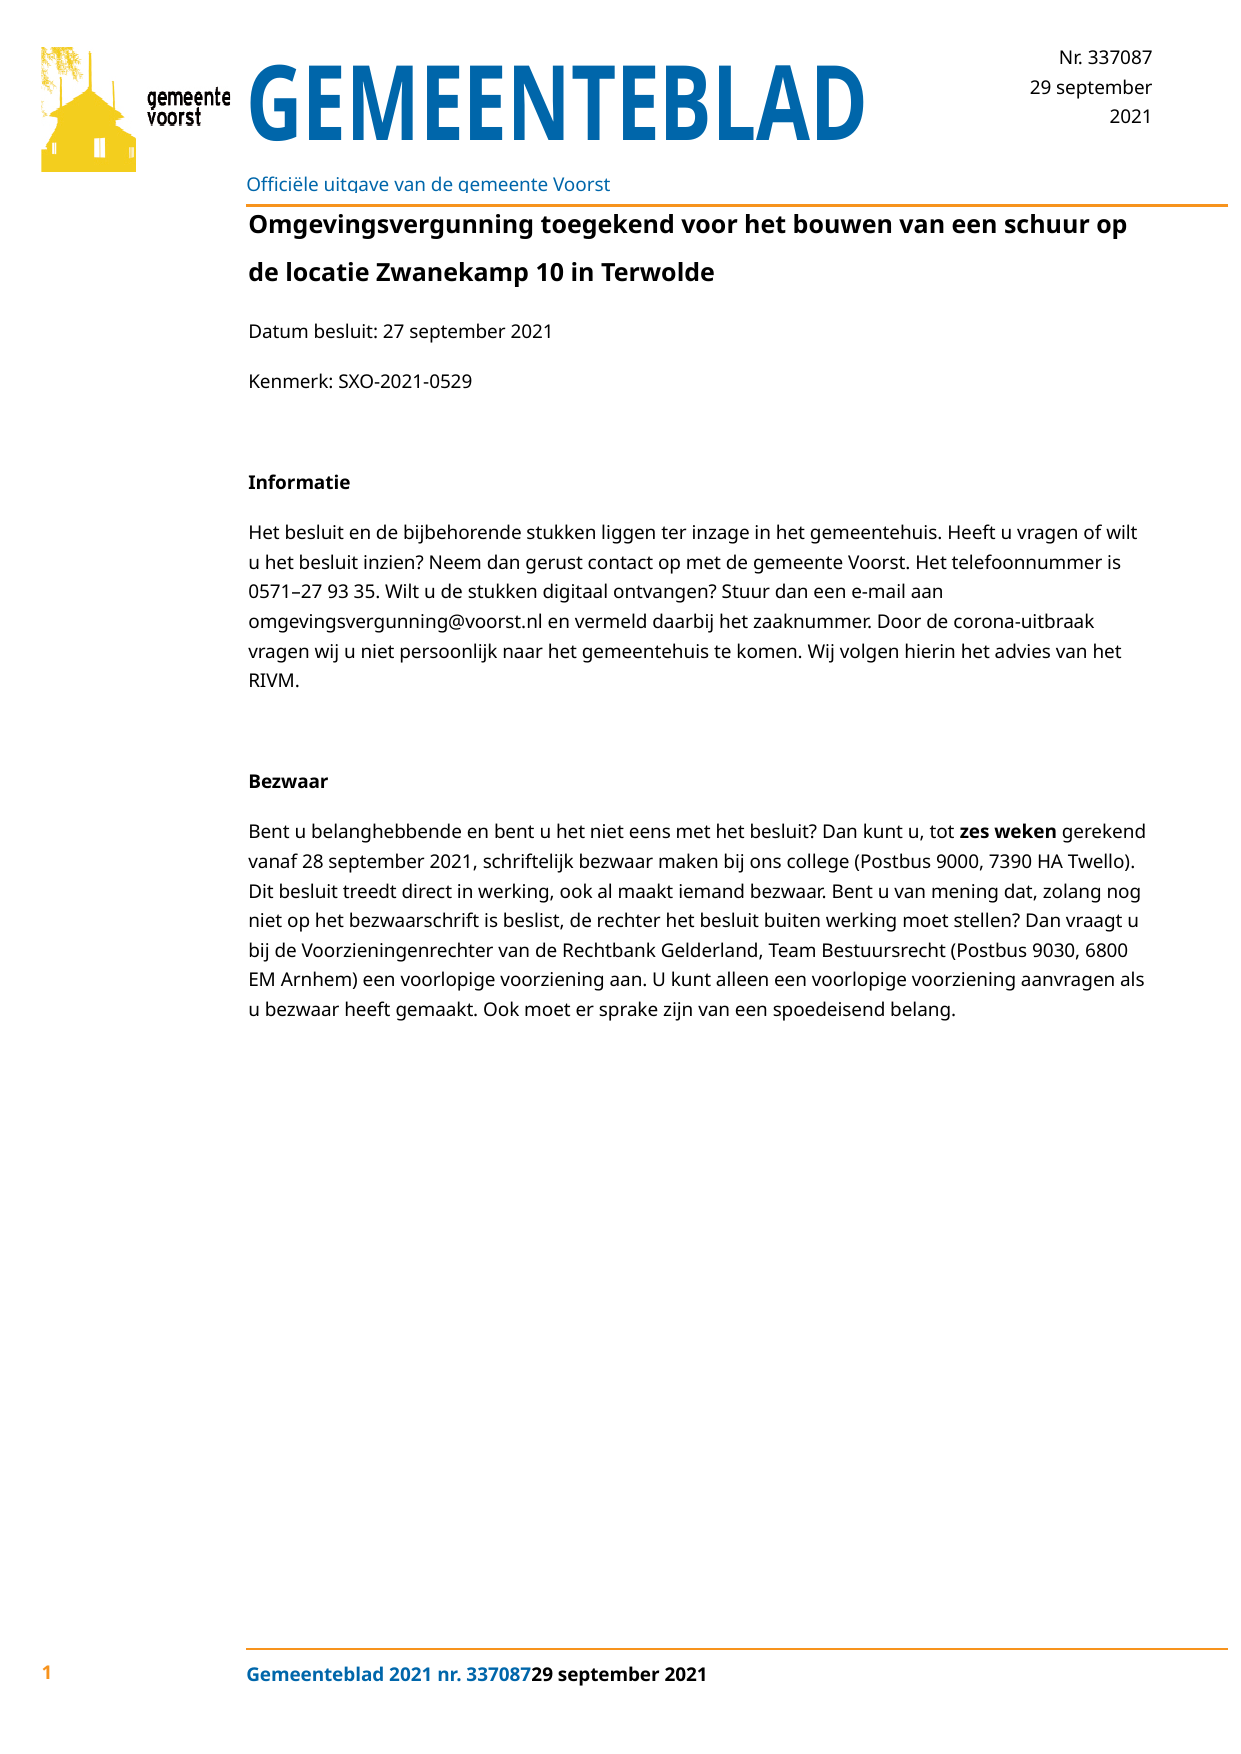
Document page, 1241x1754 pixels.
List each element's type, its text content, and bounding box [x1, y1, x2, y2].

text Bent u belanghebbende en bent u het niet eens met het besluit? Dan kunt u, tot zes weken gerekend vanaf 28 september 2021, schriftelijk bezwaar maken bij ons college (Postbus 9000, 7390 HA Twello). Dit besluit treedt direct in werking, ook al maakt iemand bezwaar. Bent u van mening dat, zolang nog niet op het bezwaarschrift is beslist, de rechter het besluit buiten werking moet stellen? Dan vraagt u bij de Voorzieningenrechter van de Rechtbank Gelderland, Team Bestuursrecht (Postbus 9030, 6800 EM Arnhem) een voorlopige voorziening aan. U kunt alleen een voorlopige voorziening aanvragen als u bezwaar heeft gemaakt. Ook moet er sprake zijn van een spoedeisend belang. [248, 819, 1152, 1022]
text Datum besluit: 27 september 2021 [248, 318, 1152, 344]
picture [41, 47, 231, 172]
text Omgevingsvergunning toegekend voor het bouwen van een schuur op de locatie Zwanekamp 10 in Terwolde [248, 207, 1152, 288]
text Informatie [248, 469, 1152, 495]
text Het besluit en de bijbehorende stukken liggen ter inzage in het gemeentehuis. Heeft u vragen of wilt u het besluit inzien? Neem dan gerust contact op met de gemeente Voorst. Het telefoonnummer is 0571–27 93 35. Wilt u de stukken digitaal ontvangen? Stuur dan een e-mail aan omgevingsvergunning@voorst.nl en vermeld daarbij het zaaknummer. Door de corona-uitbraak vragen wij u niet persoonlijk naar het gemeentehuis te komen. Wij volgen hierin het advies van het RIVM. [248, 519, 1152, 693]
text Bezwaar [248, 768, 1152, 794]
text Kenmerk: SXO-2021-0529 [248, 368, 1152, 394]
